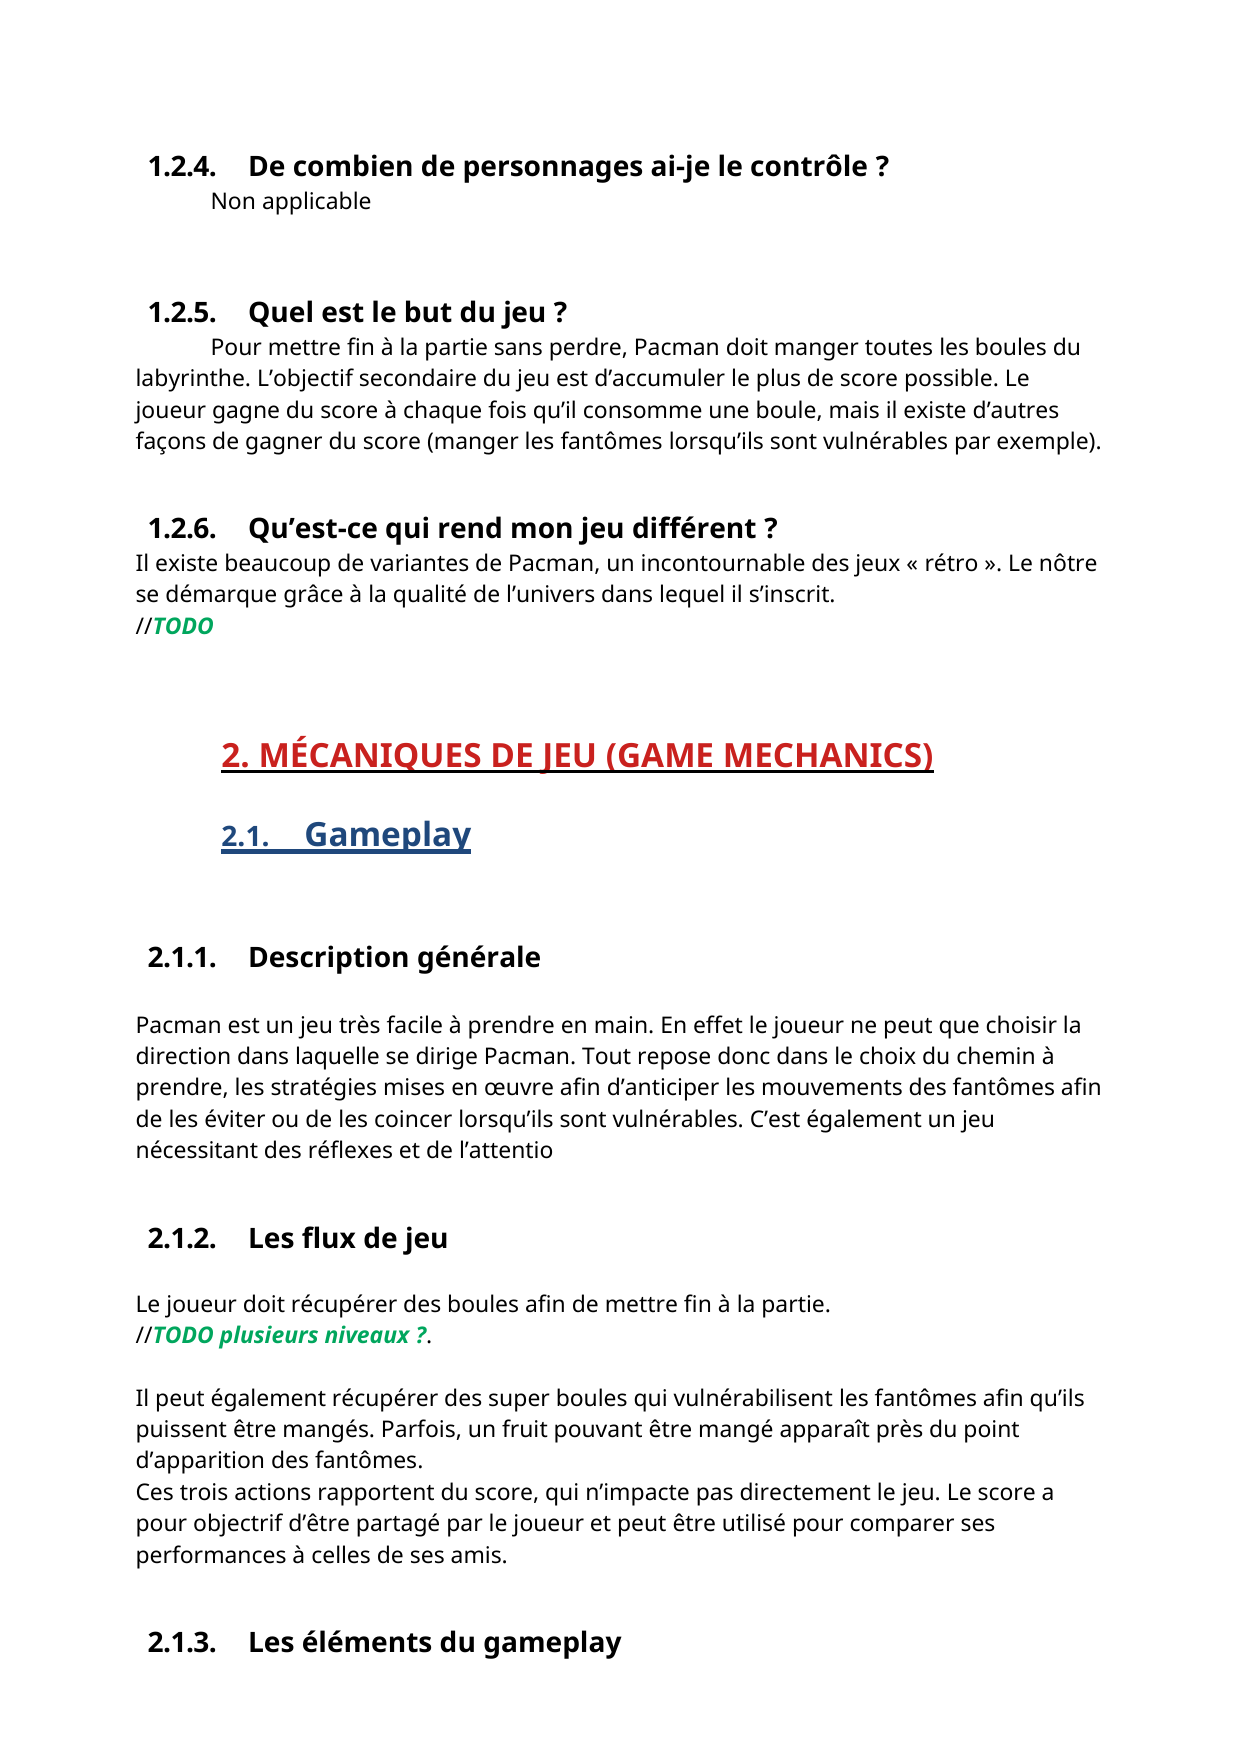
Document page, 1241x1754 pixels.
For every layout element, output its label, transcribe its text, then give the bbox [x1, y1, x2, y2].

list Qu’est-ce qui rend mon jeu différent ? [147, 509, 1103, 547]
list Description générale [147, 937, 1103, 975]
subtitle 2. MÉCANIQUES DE JEU (GAME MECHANICS) [221, 732, 1103, 777]
text Le joueur doit récupérer des boules afin de mettre fin à la partie. [135, 1288, 1103, 1319]
list De combien de personnages ai-je le contrôle ? [147, 146, 1103, 184]
text //TODO [135, 609, 1103, 641]
text Il existe beaucoup de variantes de Pacman, un incontournable des jeux « rétro ». Le nôtre se démarque grâce à la qualité de l’univers dans lequel il s’inscrit. [135, 547, 1103, 609]
subtitle Gameplay [221, 810, 1103, 856]
text //TODO plusieurs niveaux ?. [135, 1319, 1103, 1350]
list Les flux de jeu [147, 1218, 1103, 1256]
text Il peut également récupérer des super boules qui vulnérabilisent les fantômes afin qu’ils puissent être mangés. Parfois, un fruit pouvant être mangé apparaît près du point d’apparition des fantômes. [135, 1381, 1103, 1475]
list Quel est le but du jeu ? [147, 292, 1103, 330]
text Pour mettre fin à la partie sans perdre, Pacman doit manger toutes les boules du labyrinthe. L’objectif secondaire du jeu est d’accumuler le plus de score possible. Le joueur gagne du score à chaque fois qu’il consomme une boule, mais il existe d’autres façons de gagner du score (manger les fantômes lorsqu’ils sont vulnérables par exemple). [135, 331, 1103, 456]
text Pacman est un jeu très facile à prendre en main. En effet le joueur ne peut que choisir la direction dans laquelle se dirige Pacman. Tout repose donc dans le choix du chemin à prendre, les stratégies mises en œuvre afin d’anticiper les mouvements des fantômes afin de les éviter ou de les coincer lorsqu’ils sont vulnérables. C’est également un jeu nécessitant des réflexes et de l’attentio [135, 1009, 1103, 1165]
list Les éléments du gameplay [147, 1622, 1103, 1661]
text Ces trois actions rapportent du score, qui n’impacte pas directement le jeu. Le score a pour objectrif d’être partagé par le joueur et peut être utilisé pour comparer ses performances à celles de ses amis. [135, 1476, 1103, 1570]
text Non applicable [135, 185, 1103, 216]
